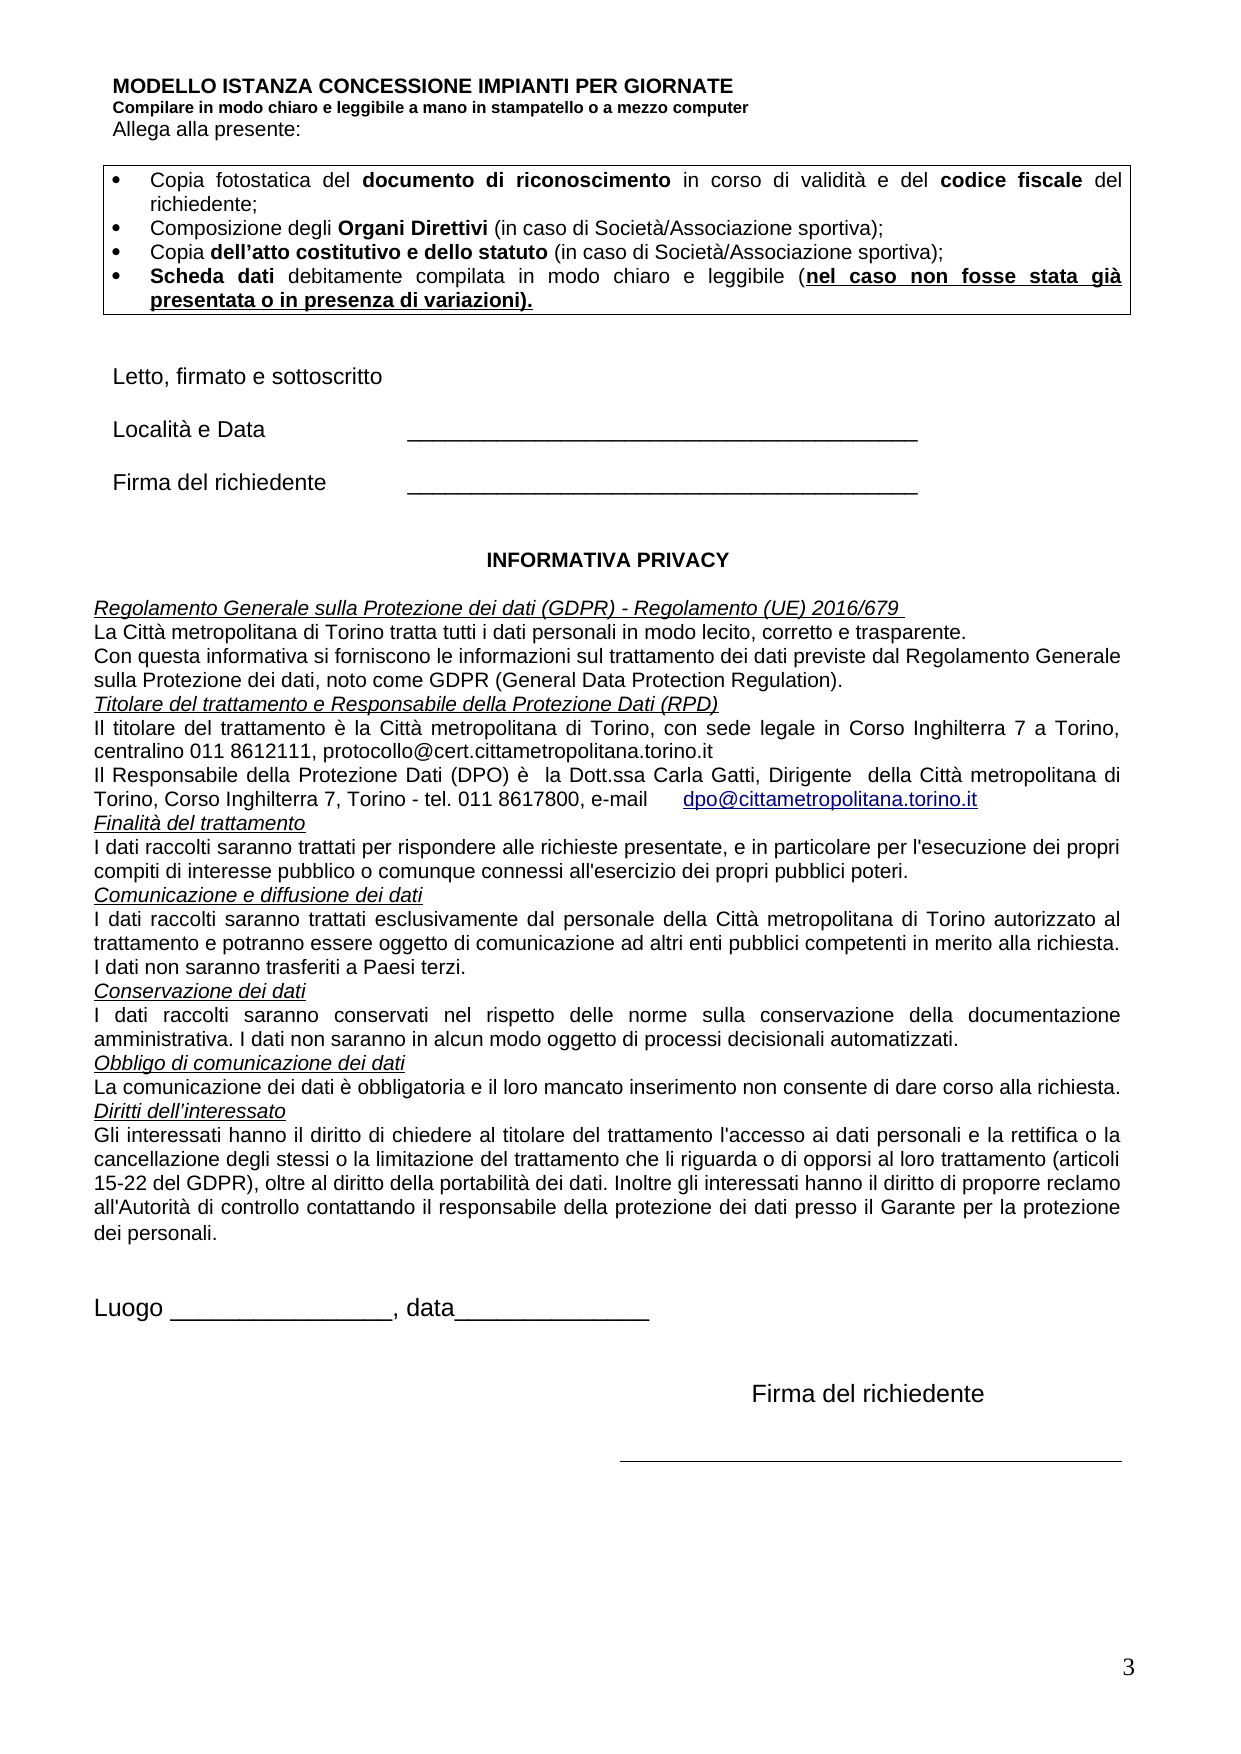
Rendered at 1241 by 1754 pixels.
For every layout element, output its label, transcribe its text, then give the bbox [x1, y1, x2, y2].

text I dati raccolti saranno conservati nel rispetto delle norme sulla conservazione della documentazione amministrativa. I dati non saranno in alcun modo oggetto di processi decisionali automatizzati. [94, 1003, 1122, 1051]
text Il Responsabile della Protezione Dati (DPO) è la Dott.ssa Carla Gatti, Dirigente della Città metropolitana di Torino, Corso Inghilterra 7, Torino - tel. 011 8617800, e-mail dpo@cittametropolitana.torino.it [94, 763, 1122, 811]
text I dati raccolti saranno trattati per rispondere alle richieste presentate, e in particolare per l'esecuzione dei propri compiti di interesse pubblico o comunque connessi all'esercizio dei propri pubblici poteri. [94, 835, 1122, 883]
text Gli interessati hanno il diritto di chiedere al titolare del trattamento l'accesso ai dati personali e la rettifica o la cancellazione degli stessi o la limitazione del trattamento che li riguarda o di opporsi al loro trattamento (articoli 15-22 del GDPR), oltre al diritto della portabilità dei dati. Inoltre gli interessati hanno il diritto di proporre reclamo all'Autorità di controllo contattando il responsabile della protezione dei dati presso il Garante per la protezione dei personali. [94, 1123, 1122, 1245]
text Con questa informativa si forniscono le informazioni sul trattamento dei dati previste dal Regolamento Generale sulla Protezione dei dati, noto come GDPR (General Data Protection Regulation). [94, 643, 1122, 691]
table_header [620, 1408, 1122, 1461]
text Allega alla presente: [112, 117, 1122, 141]
text Obbligo di comunicazione dei dati [94, 1051, 1122, 1075]
list Scheda dati debitamente compilata in modo chiaro e leggibile (nel caso non fosse stata già presentata o in presenza di variazioni). [104, 261, 1130, 314]
list Copia dell’atto costitutivo e dello statuto (in caso di Società/Associazione sportiva); [112, 240, 1122, 261]
subtitle Regolamento Generale sulla Protezione dei dati (GDPR) - Regolamento (UE) 2016/679 [94, 596, 1122, 619]
text Letto, firmato e sottoscritto [112, 363, 1122, 389]
text I dati raccolti saranno trattati esclusivamente dal personale della Città metropolitana di Torino autorizzato al trattamento e potranno essere oggetto di comunicazione ad altri enti pubblici competenti in merito alla richiesta. I dati non saranno trasferiti a Paesi terzi. [94, 907, 1122, 979]
list Composizione degli Organi Direttivi (in caso di Società/Associazione sportiva); [112, 216, 1122, 240]
text Finalità del trattamento [94, 811, 1122, 835]
text Diritti dell’interessato [94, 1099, 1122, 1123]
text Conservazione dei dati [94, 979, 1122, 1003]
text Il titolare del trattamento è la Città metropolitana di Torino, con sede legale in Corso Inghilterra 7 a Torino, centralino 011 8612111, protocollo@cert.cittametropolitana.torino.it [94, 715, 1122, 763]
text Firma del richiedente ________________________________________ [112, 468, 1122, 495]
text Titolare del trattamento e Responsabile della Protezione Dati (RPD) [94, 691, 1122, 715]
text Località e Data ________________________________________ [112, 416, 1122, 442]
text Luogo ________________, data______________ [94, 1293, 1122, 1322]
text Firma del richiedente [112, 1379, 1122, 1408]
list Copia fotostatica del documento di riconoscimento in corso di validità e del codice fiscale del richiedente; [104, 166, 1130, 216]
text Comunicazione e diffusione dei dati [94, 883, 1122, 907]
subtitle INFORMATIVA PRIVACY [94, 548, 1122, 572]
text La Città metropolitana di Torino tratta tutti i dati personali in modo lecito, corretto e trasparente. [94, 619, 1122, 643]
text La comunicazione dei dati è obbligatoria e il loro mancato inserimento non consente di dare corso alla richiesta. [94, 1075, 1122, 1099]
